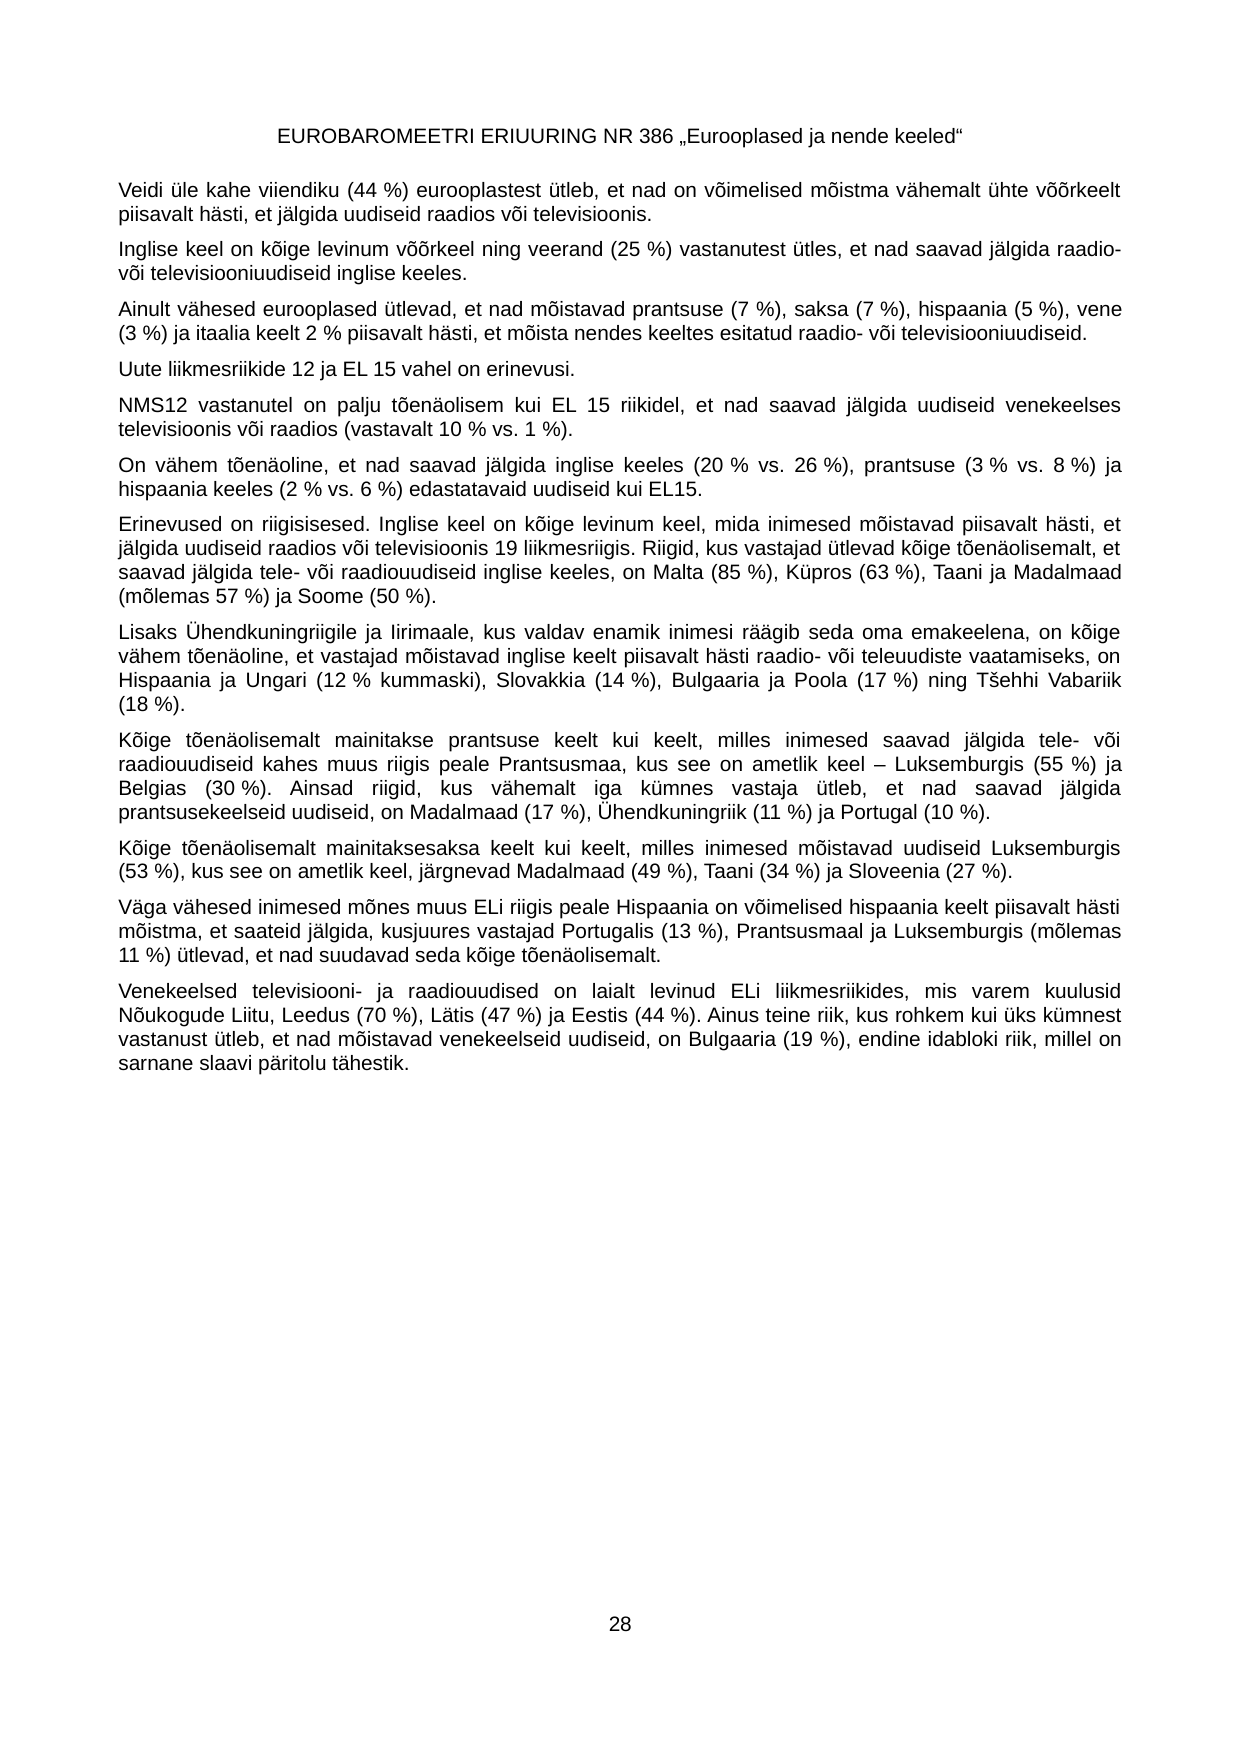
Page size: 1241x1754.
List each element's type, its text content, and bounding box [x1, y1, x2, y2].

text Uute liikmesriikide 12 ja EL 15 vahel on erinevusi. [118, 357, 1122, 381]
text Lisaks Ühendkuningriigile ja Iirimaale, kus valdav enamik inimesi räägib seda oma emakeelena, on kõige vähem tõenäoline, et vastajad mõistavad inglise keelt piisavalt hästi raadio- või teleuudiste vaatamiseks, on Hispaania ja Ungari (12 % kummaski), Slovakkia (14 %), Bulgaaria ja Poola (17 %) ning Tšehhi Vabariik (18 %). [118, 620, 1122, 716]
text On vähem tõenäoline, et nad saavad jälgida inglise keeles (20 % vs. 26 %), prantsuse (3 % vs. 8 %) ja hispaania keeles (2 % vs. 6 %) edastatavaid uudiseid kui EL15. [118, 452, 1122, 500]
text Kõige tõenäolisemalt mainitaksesaksa keelt kui keelt, milles inimesed mõistavad uudiseid Luksemburgis (53 %), kus see on ametlik keel, järgnevad Madalmaad (49 %), Taani (34 %) ja Sloveenia (27 %). [118, 835, 1122, 883]
text Erinevused on riigisisesed. Inglise keel on kõige levinum keel, mida inimesed mõistavad piisavalt hästi, et jälgida uudiseid raadios või televisioonis 19 liikmesriigis. Riigid, kus vastajad ütlevad kõige tõenäolisemalt, et saavad jälgida tele- või raadiouudiseid inglise keeles, on Malta (85 %), Küpros (63 %), Taani ja Madalmaad (mõlemas 57 %) ja Soome (50 %). [118, 512, 1122, 608]
text Väga vähesed inimesed mõnes muus ELi riigis peale Hispaania on võimelised hispaania keelt piisavalt hästi mõistma, et saateid jälgida, kusjuures vastajad Portugalis (13 %), Prantsusmaal ja Luksemburgis (mõlemas 11 %) ütlevad, et nad suudavad seda kõige tõenäolisemalt. [118, 895, 1122, 967]
text Venekeelsed televisiooni- ja raadiouudised on laialt levinud ELi liikmesriikides, mis varem kuulusid Nõukogude Liitu, Leedus (70 %), Lätis (47 %) ja Eestis (44 %). Ainus teine riik, kus rohkem kui üks kümnest vastanust ütleb, et nad mõistavad venekeelseid uudiseid, on Bulgaaria (19 %), endine idabloki riik, millel on sarnane slaavi päritolu tähestik. [118, 979, 1122, 1075]
text Kõige tõenäolisemalt mainitakse prantsuse keelt kui keelt, milles inimesed saavad jälgida tele- või raadiouudiseid kahes muus riigis peale Prantsusmaa, kus see on ametlik keel – Luksemburgis (55 %) ja Belgias (30 %). Ainsad riigid, kus vähemalt iga kümnes vastaja ütleb, et nad saavad jälgida prantsusekeelseid uudiseid, on Madalmaad (17 %), Ühendkuningriik (11 %) ja Portugal (10 %). [118, 728, 1122, 823]
text Ainult vähesed eurooplased ütlevad, et nad mõistavad prantsuse (7 %), saksa (7 %), hispaania (5 %), vene (3 %) ja itaalia keelt 2 % piisavalt hästi, et mõista nendes keeltes esitatud raadio- või televisiooniuudiseid. [118, 297, 1122, 345]
text Inglise keel on kõige levinum võõrkeel ning veerand (25 %) vastanutest ütles, et nad saavad jälgida raadio- või televisiooniuudiseid inglise keeles. [118, 237, 1122, 285]
text NMS12 vastanutel on palju tõenäolisem kui EL 15 riikidel, et nad saavad jälgida uudiseid venekeelses televisioonis või raadios (vastavalt 10 % vs. 1 %). [118, 393, 1122, 441]
text Veidi üle kahe viiendiku (44 %) eurooplastest ütleb, et nad on võimelised mõistma vähemalt ühte võõrkeelt piisavalt hästi, et jälgida uudiseid raadios või televisioonis. [118, 177, 1122, 225]
